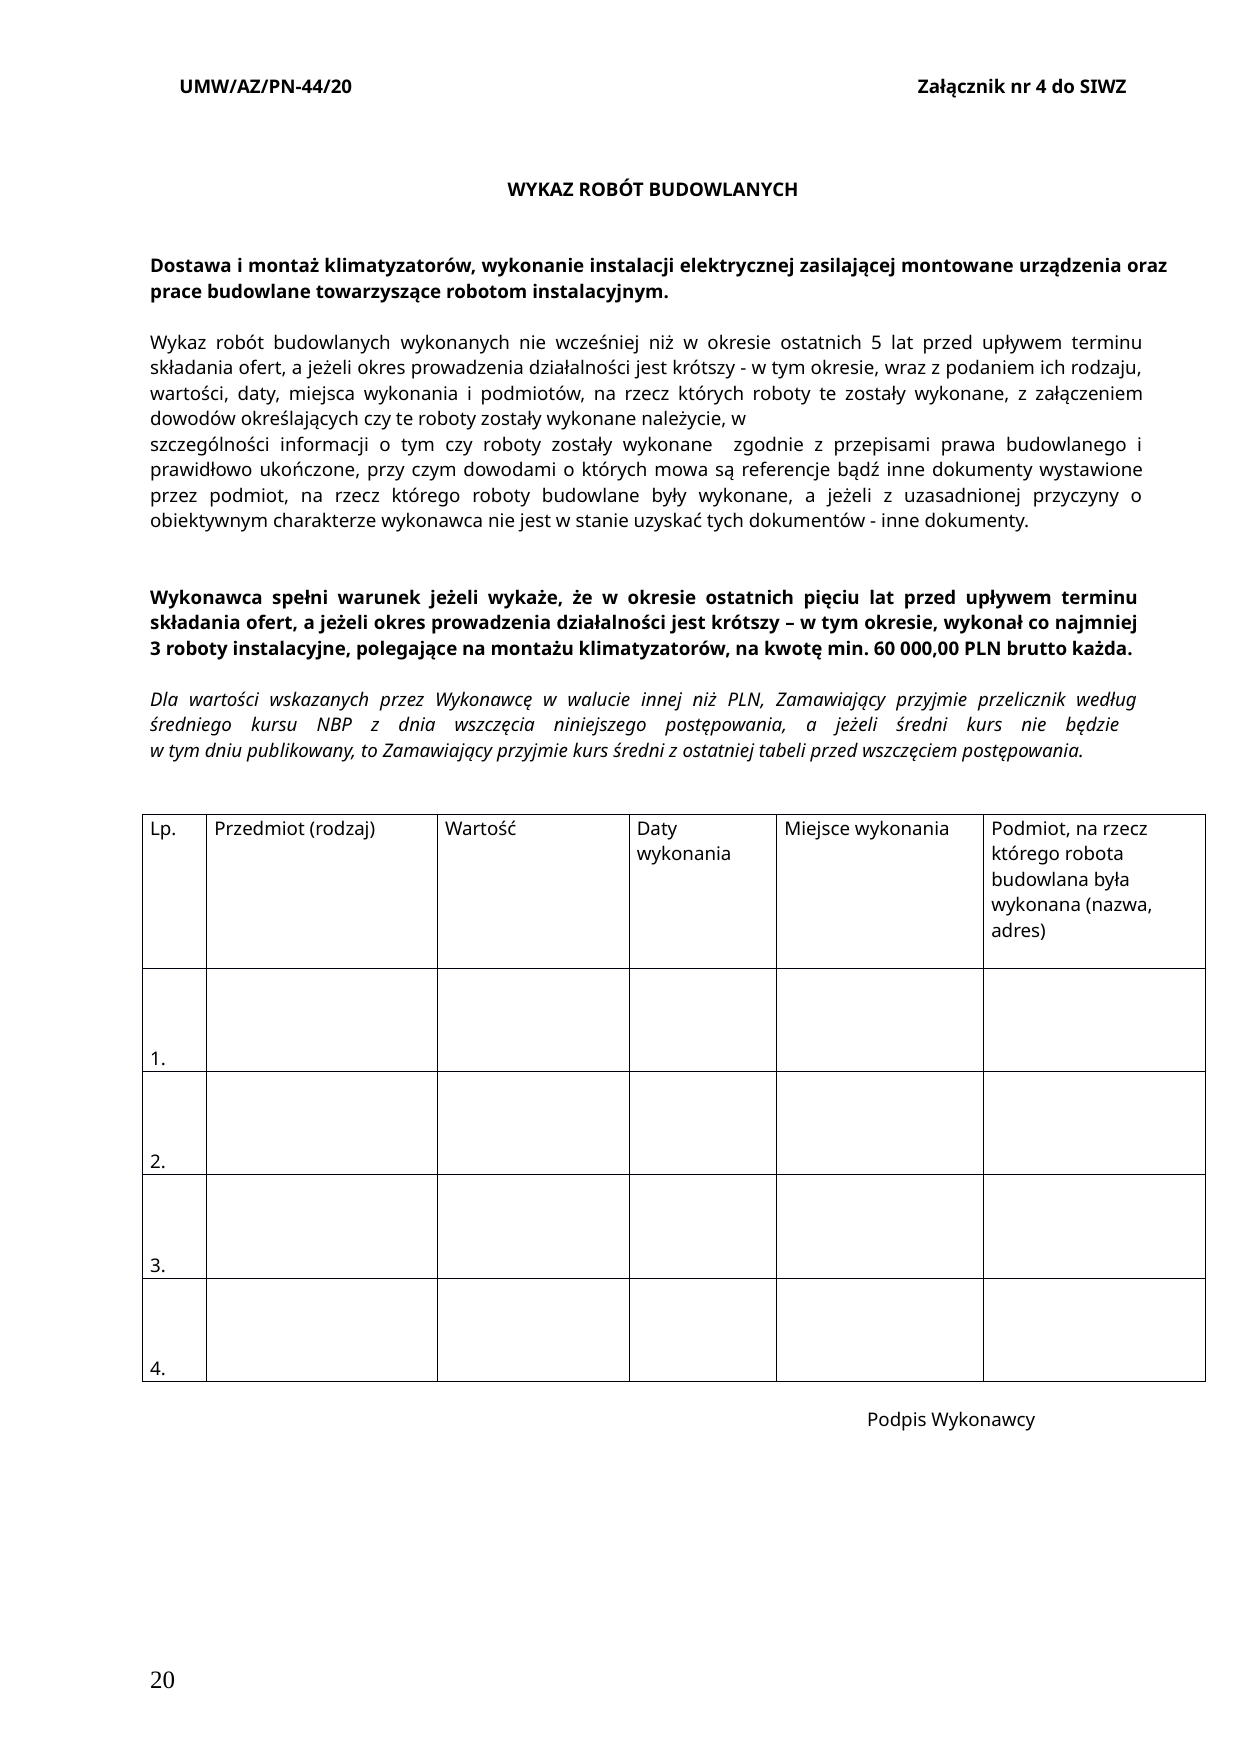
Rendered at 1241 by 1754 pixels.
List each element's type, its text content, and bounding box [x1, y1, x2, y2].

table_cell [438, 1072, 629, 1174]
table_cell [984, 969, 1205, 1071]
table_header Podmiot, na rzecz którego robota budowlana była wykonana (nazwa, adres) [984, 815, 1205, 968]
table_header Przedmiot (rodzaj) [207, 815, 437, 968]
table_cell [984, 1279, 1205, 1381]
text WYKAZ ROBÓT BUDOWLANYCH [150, 176, 1156, 201]
table_cell [630, 1279, 776, 1381]
table_cell [777, 1175, 983, 1277]
table_cell [207, 1279, 437, 1381]
text Podpis Wykonawcy [187, 1407, 1095, 1432]
table_cell [438, 1279, 629, 1381]
table_cell [207, 969, 437, 1071]
list szczególności informacji o tym czy roboty zostały wykonane zgodnie z przepisami prawa budowlanego i prawidłowo ukończone, przy czym dowodami o których mowa są referencje bądź inne dokumenty wystawione przez podmiot, na rzecz którego roboty budowlane były wykonane, a jeżeli z uzasadnionej przyczyny o obiektywnym charakterze wykonawca nie jest w stanie uzyskać tych dokumentów - inne dokumenty. [150, 431, 1144, 533]
table_cell 3. [143, 1175, 206, 1277]
table_cell [777, 969, 983, 1071]
table_cell 2. [143, 1072, 206, 1174]
text Wykonawca spełni warunek jeżeli wykaże, że w okresie ostatnich pięciu lat przed upływem terminu składania ofert, a jeżeli okres prowadzenia działalności jest krótszy – w tym okresie, wykonał co najmniej 3 roboty instalacyjne, polegające na montażu klimatyzatorów, na kwotę min. 60 000,00 PLN brutto każda. [150, 584, 1139, 661]
table_cell [984, 1072, 1205, 1174]
table_header Lp. [143, 815, 206, 968]
text UMW/AZ/PN-44/20 Załącznik nr 4 do SIWZ [150, 74, 1156, 99]
table_cell [630, 1175, 776, 1277]
table_cell [630, 969, 776, 1071]
table_cell [984, 1175, 1205, 1277]
text Dostawa i montaż klimatyzatorów, wykonanie instalacji elektrycznej zasilającej montowane urządzenia oraz prace budowlane towarzyszące robotom instalacyjnym. [150, 252, 1169, 303]
table_cell [207, 1072, 437, 1174]
table_header Wartość [438, 815, 629, 968]
table_cell 4. [143, 1279, 206, 1381]
text Dla wartości wskazanych przez Wykonawcę w walucie innej niż PLN, Zamawiający przyjmie przelicznik według średniego kursu NBP z dnia wszczęcia niniejszego postępowania, a jeżeli średni kurs nie będzie w tym dniu publikowany, to Zamawiający przyjmie kurs średni z ostatniej tabeli przed wszczęciem postępowania. [150, 686, 1139, 763]
table_cell [777, 1072, 983, 1174]
list Wykaz robót budowlanych wykonanych nie wcześniej niż w okresie ostatnich 5 lat przed upływem terminu składania ofert, a jeżeli okres prowadzenia działalności jest krótszy - w tym okresie, wraz z podaniem ich rodzaju, wartości, daty, miejsca wykonania i podmiotów, na rzecz których roboty te zostały wykonane, z załączeniem dowodów określających czy te roboty zostały wykonane należycie, w [150, 329, 1144, 431]
table_cell [630, 1072, 776, 1174]
table_cell [777, 1279, 983, 1381]
table_cell [438, 1175, 629, 1277]
table_header Daty wykonania [630, 815, 776, 968]
table_header Miejsce wykonania [777, 815, 983, 968]
table_cell [207, 1175, 437, 1277]
table_cell 1. [143, 969, 206, 1071]
table_cell [438, 969, 629, 1071]
